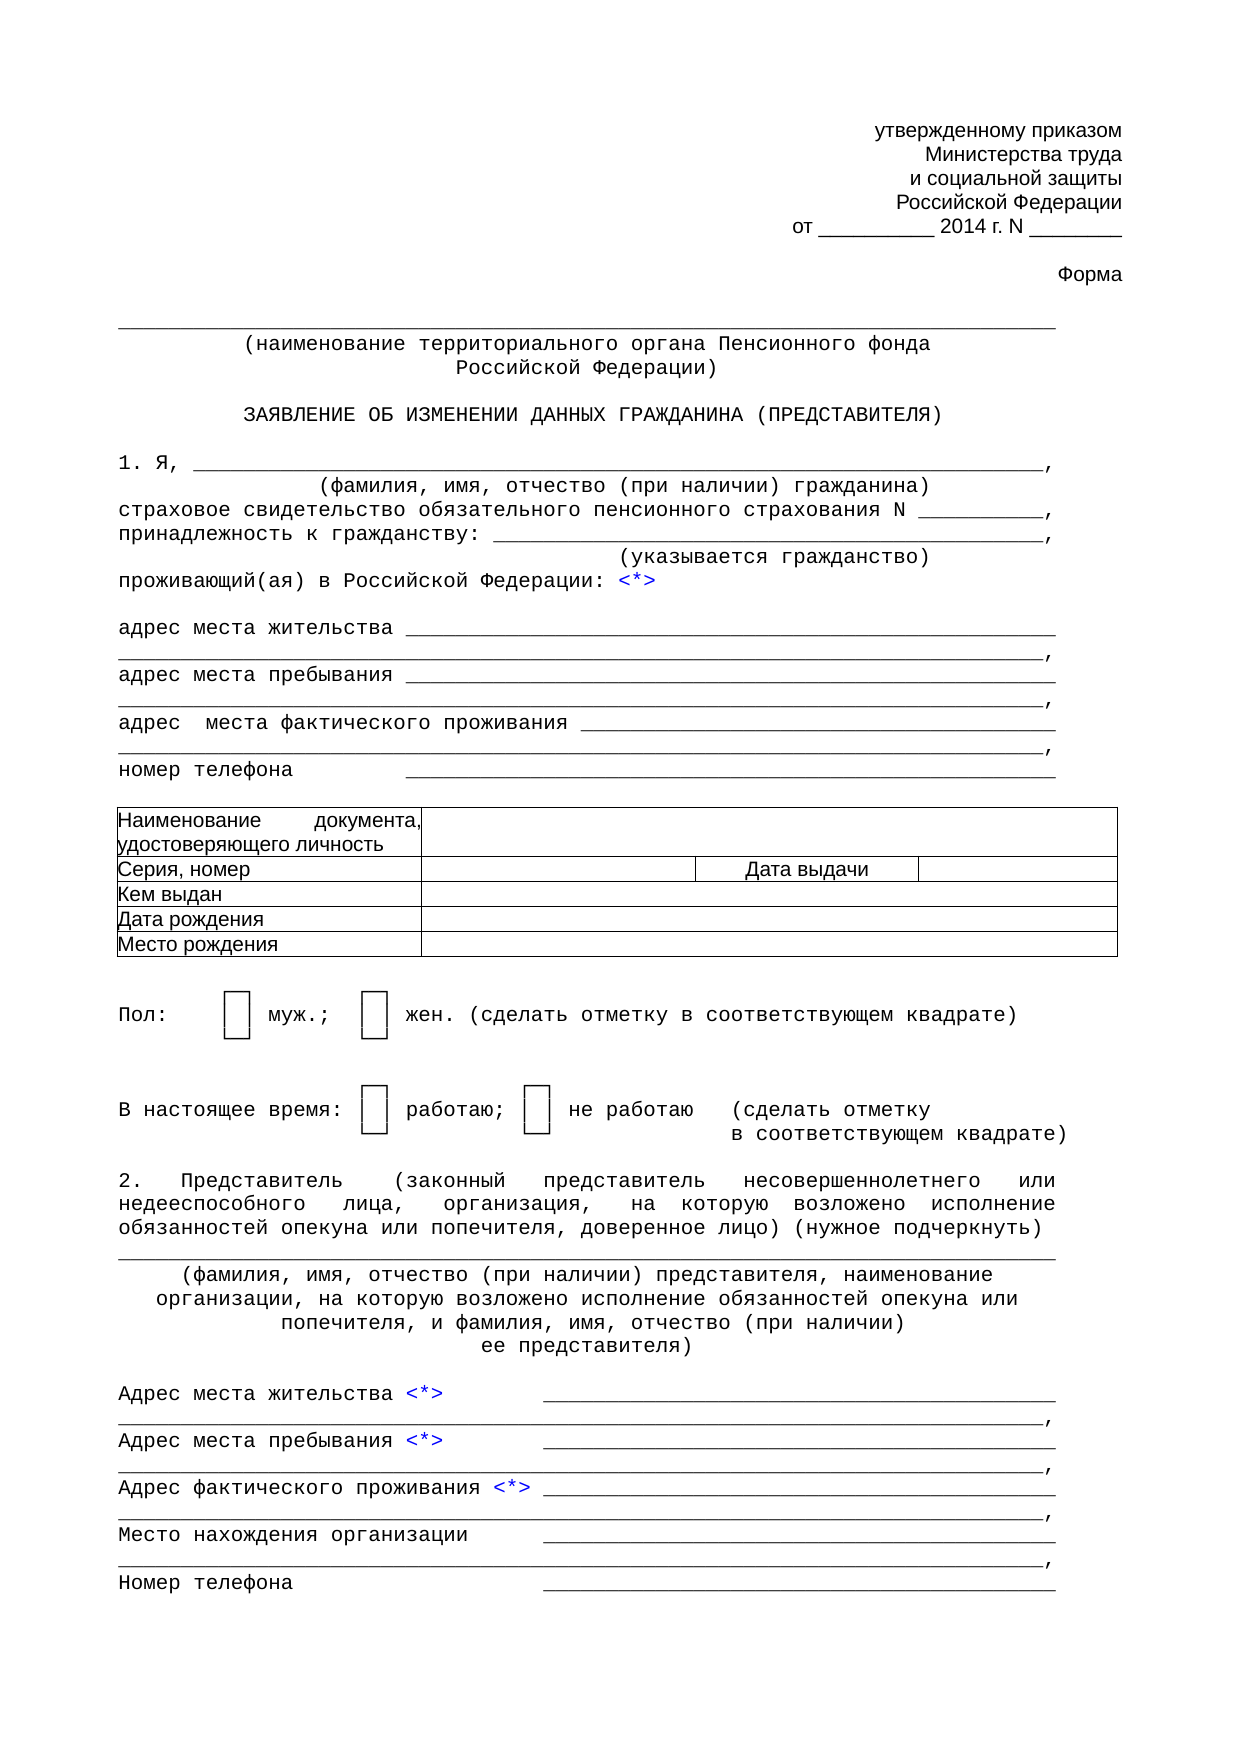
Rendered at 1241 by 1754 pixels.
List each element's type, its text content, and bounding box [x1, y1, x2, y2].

text Адрес фактического проживания <*> _________________________________________ [118, 1477, 1122, 1501]
text адрес места жительства ____________________________________________________ [118, 617, 1122, 641]
table_cell Место рождения [118, 932, 421, 956]
text ее представителя) [118, 1335, 1122, 1359]
text __________________________________________________________________________, [118, 1501, 1122, 1524]
table_header Наименование документа, удостоверяющего личность [118, 808, 421, 856]
text страховое свидетельство обязательного пенсионного страхования N __________, [118, 499, 1122, 523]
text └─┘ └─┘ [118, 1028, 1122, 1052]
text Форма [118, 262, 1122, 286]
text утвержденному приказом [118, 118, 1122, 142]
text обязанностей опекуна или попечителя, доверенное лицо) (нужное подчеркнуть) [118, 1217, 1122, 1241]
text Пол: │ │ муж.; │ │ жен. (сделать отметку в соответствующем квадрате) [118, 1004, 1122, 1028]
text Адрес места жительства <*> _________________________________________ [118, 1383, 1122, 1406]
text ___________________________________________________________________________ [118, 1241, 1122, 1264]
text от __________ 2014 г. N ________ [118, 214, 1122, 238]
table_cell [422, 857, 695, 881]
text (наименование территориального органа Пенсионного фонда [118, 333, 1122, 357]
text (фамилия, имя, отчество (при наличии) представителя, наименование [118, 1264, 1122, 1288]
table_cell Дата выдачи [696, 857, 918, 881]
table_cell [422, 907, 1117, 931]
text Российской Федерации [118, 190, 1122, 214]
text попечителя, и фамилия, имя, отчество (при наличии) [118, 1312, 1122, 1335]
text ┌─┐ ┌─┐ [118, 981, 1122, 1004]
text ┌─┐ ┌─┐ [118, 1075, 1122, 1099]
text Министерства труда [118, 142, 1122, 166]
text 1. Я, ____________________________________________________________________, [118, 452, 1122, 475]
text В настоящее время: │ │ работаю; │ │ не работаю (сделать отметку [118, 1099, 361, 1122]
text __________________________________________________________________________, [118, 1406, 1122, 1430]
table_cell [422, 932, 1117, 956]
text проживающий(ая) в Российской Федерации: <*> [118, 570, 1122, 593]
text __________________________________________________________________________, [118, 1453, 1122, 1477]
text недееспособного лица, организация, на которую возложено исполнение [118, 1193, 1122, 1217]
text (указывается гражданство) [118, 546, 1122, 570]
text адрес места фактического проживания ______________________________________ [118, 712, 1122, 735]
text адрес места пребывания ____________________________________________________ [118, 664, 1122, 688]
text __________________________________________________________________________, [118, 735, 1122, 759]
table_cell Дата рождения [118, 907, 421, 931]
text организации, на которую возложено исполнение обязанностей опекуна или [118, 1288, 1122, 1312]
table_cell [422, 882, 1117, 906]
text 2. Представитель (законный представитель несовершеннолетнего или [118, 1170, 1122, 1193]
text ЗАЯВЛЕНИЕ ОБ ИЗМЕНЕНИИ ДАННЫХ ГРАЖДАНИНА (ПРЕДСТАВИТЕЛЯ) [118, 404, 1122, 428]
text __________________________________________________________________________, [118, 641, 1122, 664]
text номер телефона ____________________________________________________ [118, 759, 1122, 783]
text __________________________________________________________________________, [118, 1548, 1122, 1572]
table_cell Серия, номер [118, 857, 421, 881]
text и социальной защиты [118, 166, 1122, 190]
text принадлежность к гражданству: ____________________________________________, [118, 523, 1122, 546]
text Адрес места пребывания <*> _________________________________________ [118, 1430, 1122, 1453]
text В настоящее время: │ │ работаю; │ │ не работаю (сделать отметку [387, 1099, 524, 1122]
text Номер телефона _________________________________________ [118, 1572, 1122, 1595]
text __________________________________________________________________________, [118, 688, 1122, 712]
table_cell Кем выдан [118, 882, 421, 906]
text В настоящее время: │ │ работаю; │ │ не работаю (сделать отметку [550, 1099, 1122, 1122]
text ___________________________________________________________________________ [118, 310, 1122, 333]
table_cell [919, 857, 1117, 881]
text Место нахождения организации _________________________________________ [118, 1524, 1122, 1548]
table_header [422, 808, 1117, 856]
text └─┘ └─┘ в соответствующем квадрате) [118, 1122, 1122, 1146]
text (фамилия, имя, отчество (при наличии) гражданина) [118, 475, 1122, 499]
text Российской Федерации) [118, 357, 1122, 381]
